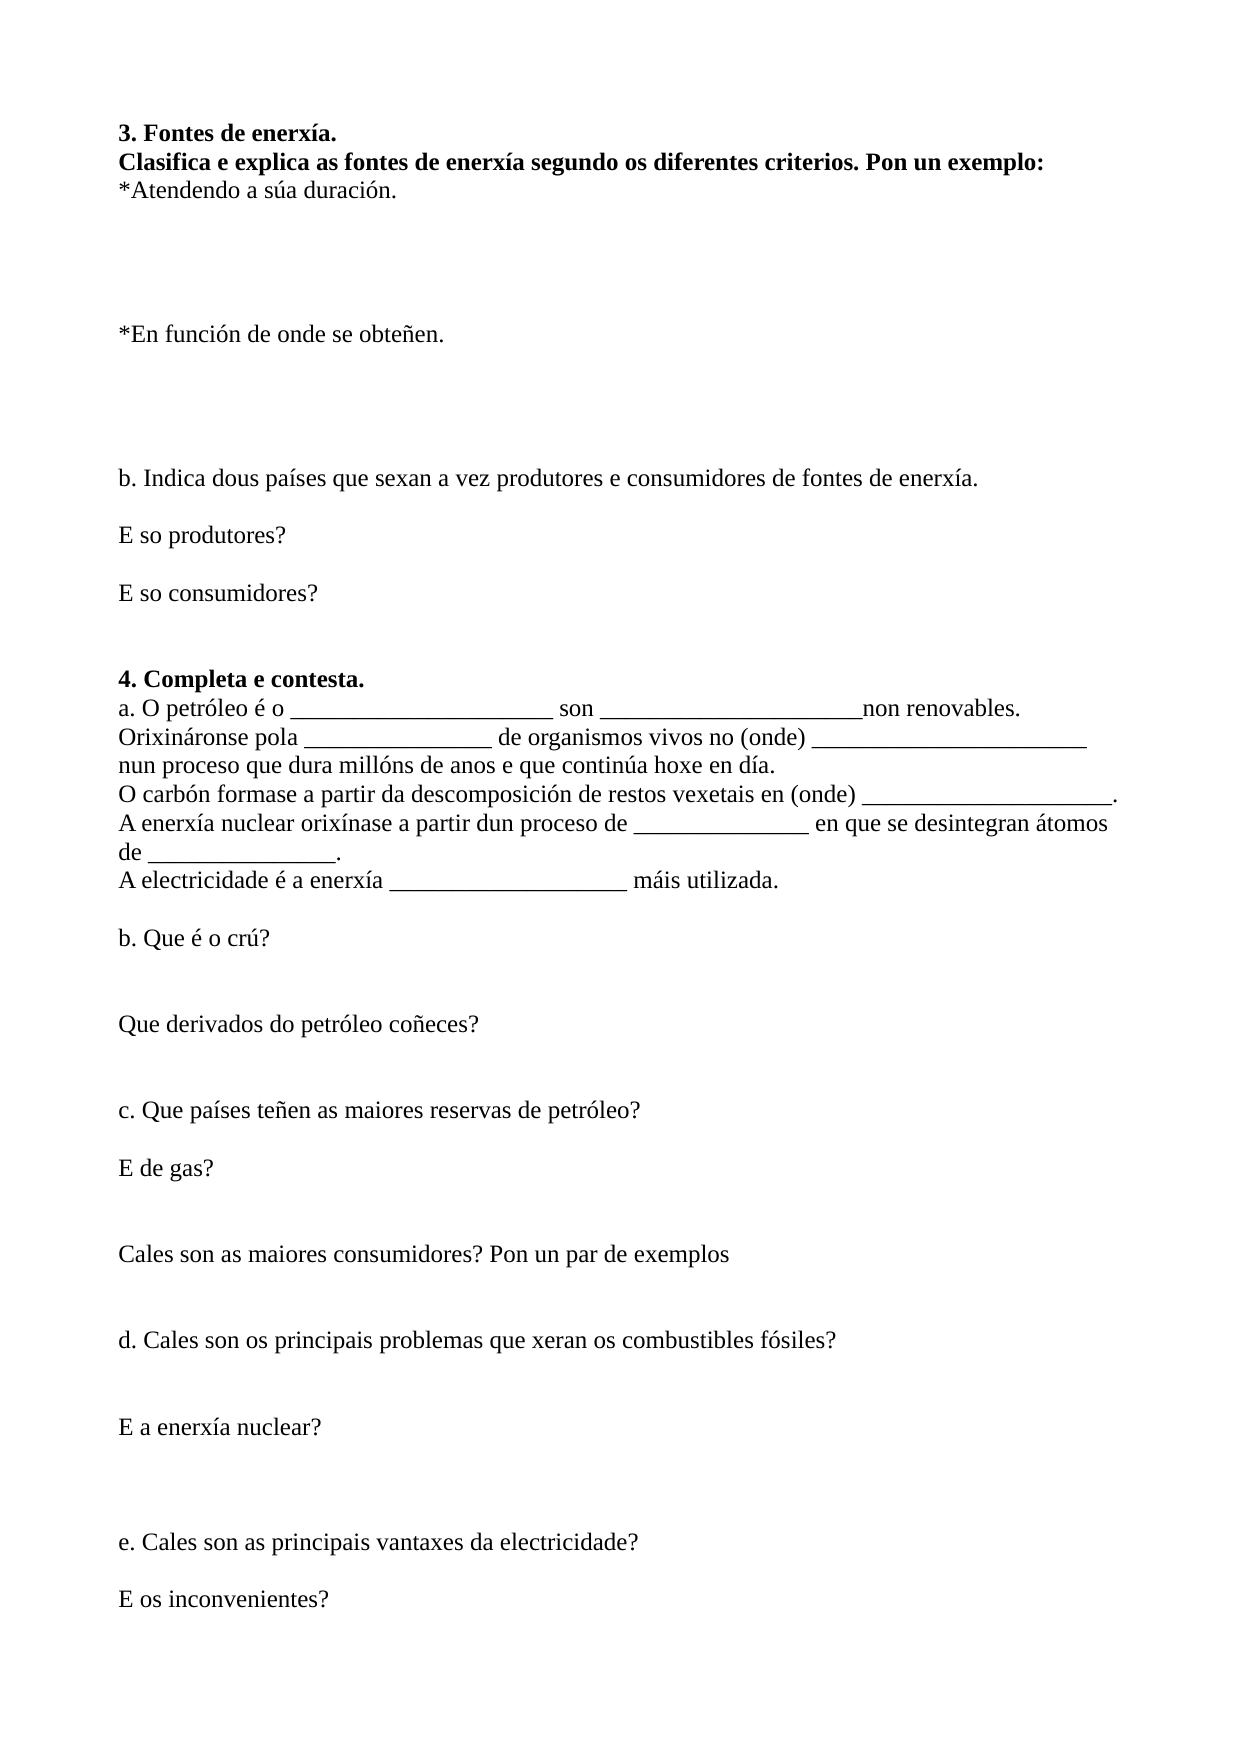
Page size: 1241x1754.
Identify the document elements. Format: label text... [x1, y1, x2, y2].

text 4. Completa e contesta. [118, 664, 1122, 693]
text Cales son as maiores consumidores? Pon un par de exemplos [118, 1239, 1122, 1268]
text E os inconvenientes? [118, 1584, 1122, 1613]
text Orixináronse pola _______________ de organismos vivos no (onde) ______________________ nun proceso que dura millóns de anos e que continúa hoxe en día. [118, 722, 1122, 779]
text *En función de onde se obteñen. [118, 319, 1122, 348]
text Clasifica e explica as fontes de enerxía segundo os diferentes criterios. Pon un exemplo: [118, 147, 1122, 176]
text E so produtores? [118, 521, 1122, 549]
text b. Indica dous países que sexan a vez produtores e consumidores de fontes de enerxía. [118, 463, 1122, 492]
text Que derivados do petróleo coñeces? [118, 1009, 1122, 1038]
text e. Cales son as principais vantaxes da electricidade? [118, 1527, 1122, 1556]
text A electricidade é a enerxía ___________________ máis utilizada. [118, 866, 1122, 894]
text O carbón formase a partir da descomposición de restos vexetais en (onde) ____________________. [118, 779, 1122, 808]
text A enerxía nuclear orixínase a partir dun proceso de ______________ en que se desintegran átomos de _______________. [118, 808, 1122, 866]
text b. Que é o crú? [118, 923, 1122, 952]
text d. Cales son os principais problemas que xeran os combustibles fósiles? [118, 1326, 1122, 1354]
text E a enerxía nuclear? [118, 1412, 1122, 1441]
text a. O petróleo é o _____________________ son _____________________non renovables. [118, 693, 1122, 722]
text *Atendendo a súa duración. [118, 176, 1122, 204]
text 3. Fontes de enerxía. [118, 118, 1122, 147]
text c. Que países teñen as maiores reservas de petróleo? [118, 1096, 1122, 1124]
text E de gas? [118, 1153, 1122, 1182]
text E so consumidores? [118, 578, 1122, 607]
